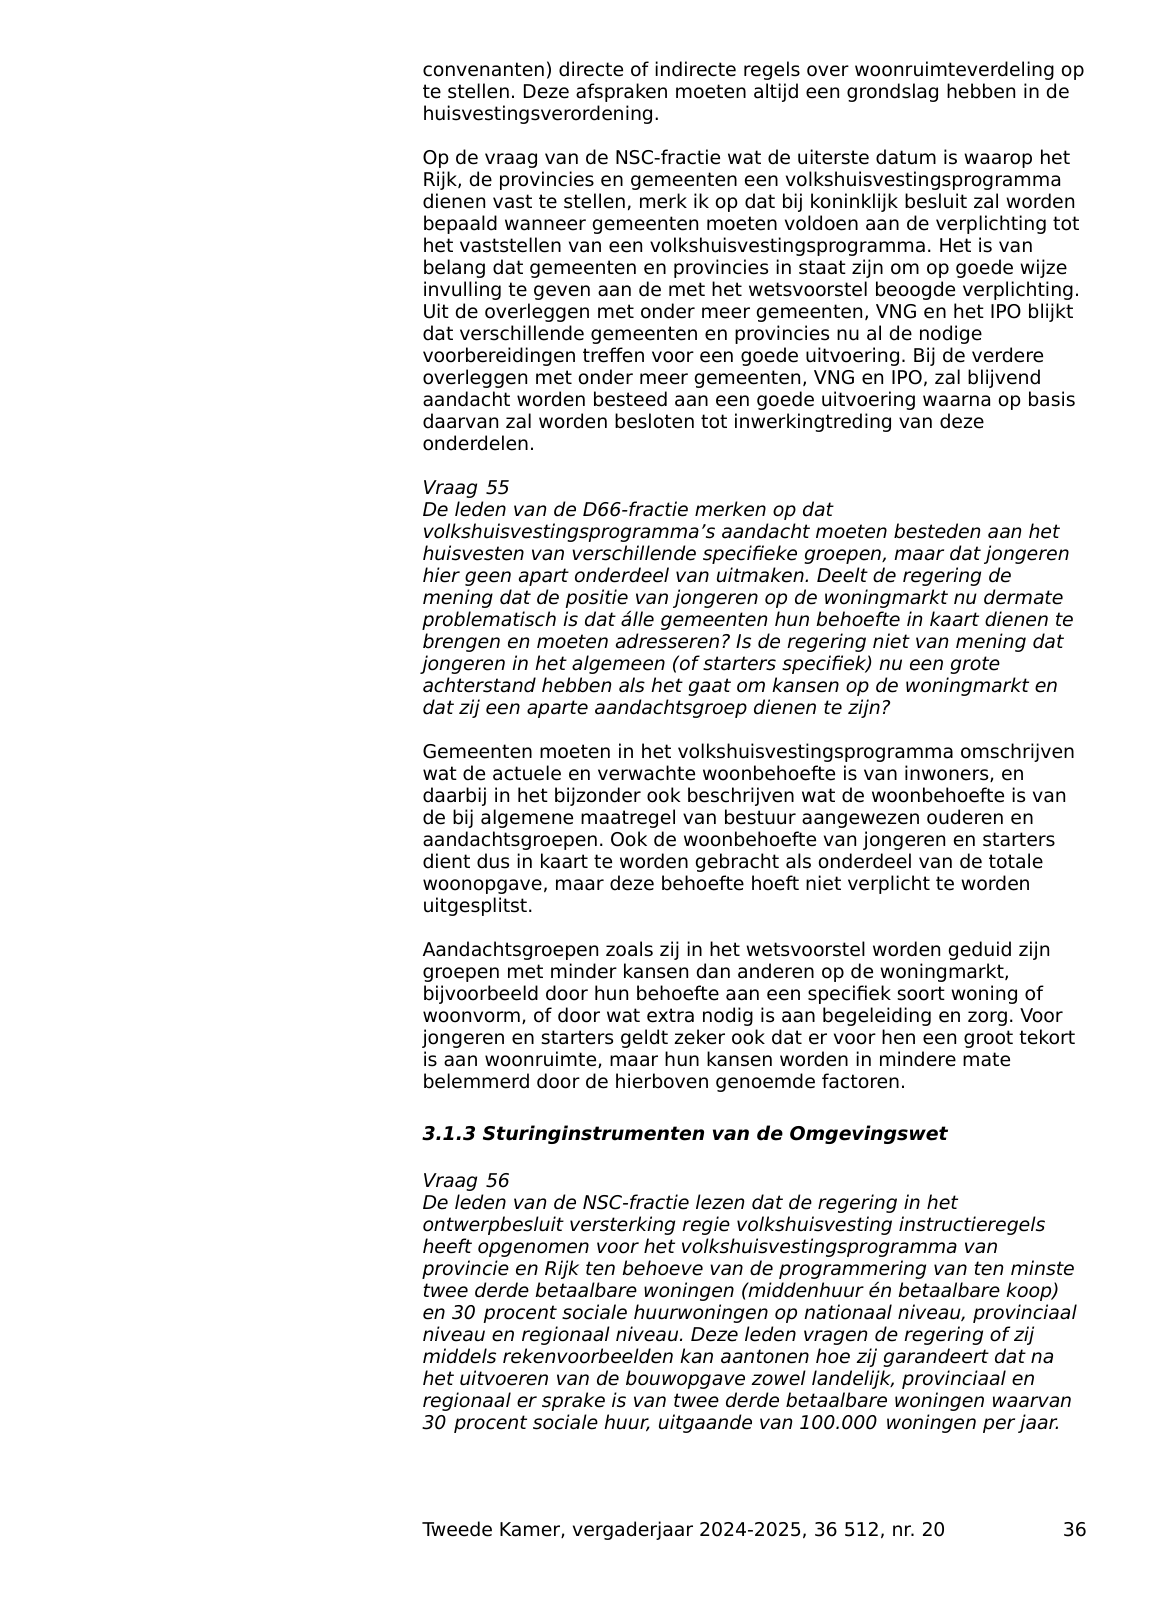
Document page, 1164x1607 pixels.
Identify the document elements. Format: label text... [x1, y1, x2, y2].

text Vraag 56 [422, 1170, 1087, 1192]
text Gemeenten moeten in het volkshuisvestingsprogramma omschrijven wat de actuele en verwachte woonbehoefte is van inwoners, en daarbij in het bijzonder ook beschrijven wat de woonbehoefte is van de bij algemene maatregel van bestuur aangewezen ouderen en aandachtsgroepen. Ook de woonbehoefte van jongeren en starters dient dus in kaart te worden gebracht als onderdeel van de totale woonopgave, maar deze behoefte hoeft niet verplicht te worden uitgesplitst. [422, 741, 1087, 917]
text Vraag 55 [422, 477, 1087, 499]
subtitle 3.1.3 Sturinginstrumenten van de Omgevingswet [422, 1123, 1087, 1145]
text Aandachtsgroepen zoals zij in het wetsvoorstel worden geduid zijn groepen met minder kansen dan anderen op de woningmarkt, bijvoorbeeld door hun behoefte aan een specifiek soort woning of woonvorm, of door wat extra nodig is aan begeleiding en zorg. Voor jongeren en starters geldt zeker ook dat er voor hen een groot tekort is aan woonruimte, maar hun kansen worden in mindere mate belemmerd door de hierboven genoemde factoren. [422, 939, 1087, 1093]
text De leden van de D66-fractie merken op dat volkshuisvestingsprogramma’s aandacht moeten besteden aan het huisvesten van verschillende specifieke groepen, maar dat jongeren hier geen apart onderdeel van uitmaken. Deelt de regering de mening dat de positie van jongeren op de woningmarkt nu dermate problematisch is dat álle gemeenten hun behoefte in kaart dienen te brengen en moeten adresseren? Is de regering niet van mening dat jongeren in het algemeen (of starters specifiek) nu een grote achterstand hebben als het gaat om kansen op de woningmarkt en dat zij een aparte aandachtsgroep dienen te zijn? [422, 499, 1087, 719]
text convenanten) directe of indirecte regels over woonruimteverdeling op te stellen. Deze afspraken moeten altijd een grondslag hebben in de huisvestingsverordening. [422, 59, 1087, 125]
text De leden van de NSC-fractie lezen dat de regering in het ontwerpbesluit versterking regie volkshuisvesting instructieregels heeft opgenomen voor het volkshuisvestingsprogramma van provincie en Rijk ten behoeve van de programmering van ten minste twee derde betaalbare woningen (middenhuur én betaalbare koop) en 30 procent sociale huurwoningen op nationaal niveau, provinciaal niveau en regionaal niveau. Deze leden vragen de regering of zij middels rekenvoorbeelden kan aantonen hoe zij garandeert dat na het uitvoeren van de bouwopgave zowel landelijk, provinciaal en regionaal er sprake is van twee derde betaalbare woningen waarvan 30 procent sociale huur, uitgaande van 100.000 woningen per jaar. [422, 1192, 1087, 1434]
text Op de vraag van de NSC-fractie wat de uiterste datum is waarop het Rijk, de provincies en gemeenten een volkshuisvestingsprogramma dienen vast te stellen, merk ik op dat bij koninklijk besluit zal worden bepaald wanneer gemeenten moeten voldoen aan de verplichting tot het vaststellen van een volkshuisvestingsprogramma. Het is van belang dat gemeenten en provincies in staat zijn om op goede wijze invulling te geven aan de met het wetsvoorstel beoogde verplichting. Uit de overleggen met onder meer gemeenten, VNG en het IPO blijkt dat verschillende gemeenten en provincies nu al de nodige voorbereidingen treffen voor een goede uitvoering. Bij de verdere overleggen met onder meer gemeenten, VNG en IPO, zal blijvend aandacht worden besteed aan een goede uitvoering waarna op basis daarvan zal worden besloten tot inwerkingtreding van deze onderdelen. [422, 147, 1087, 455]
